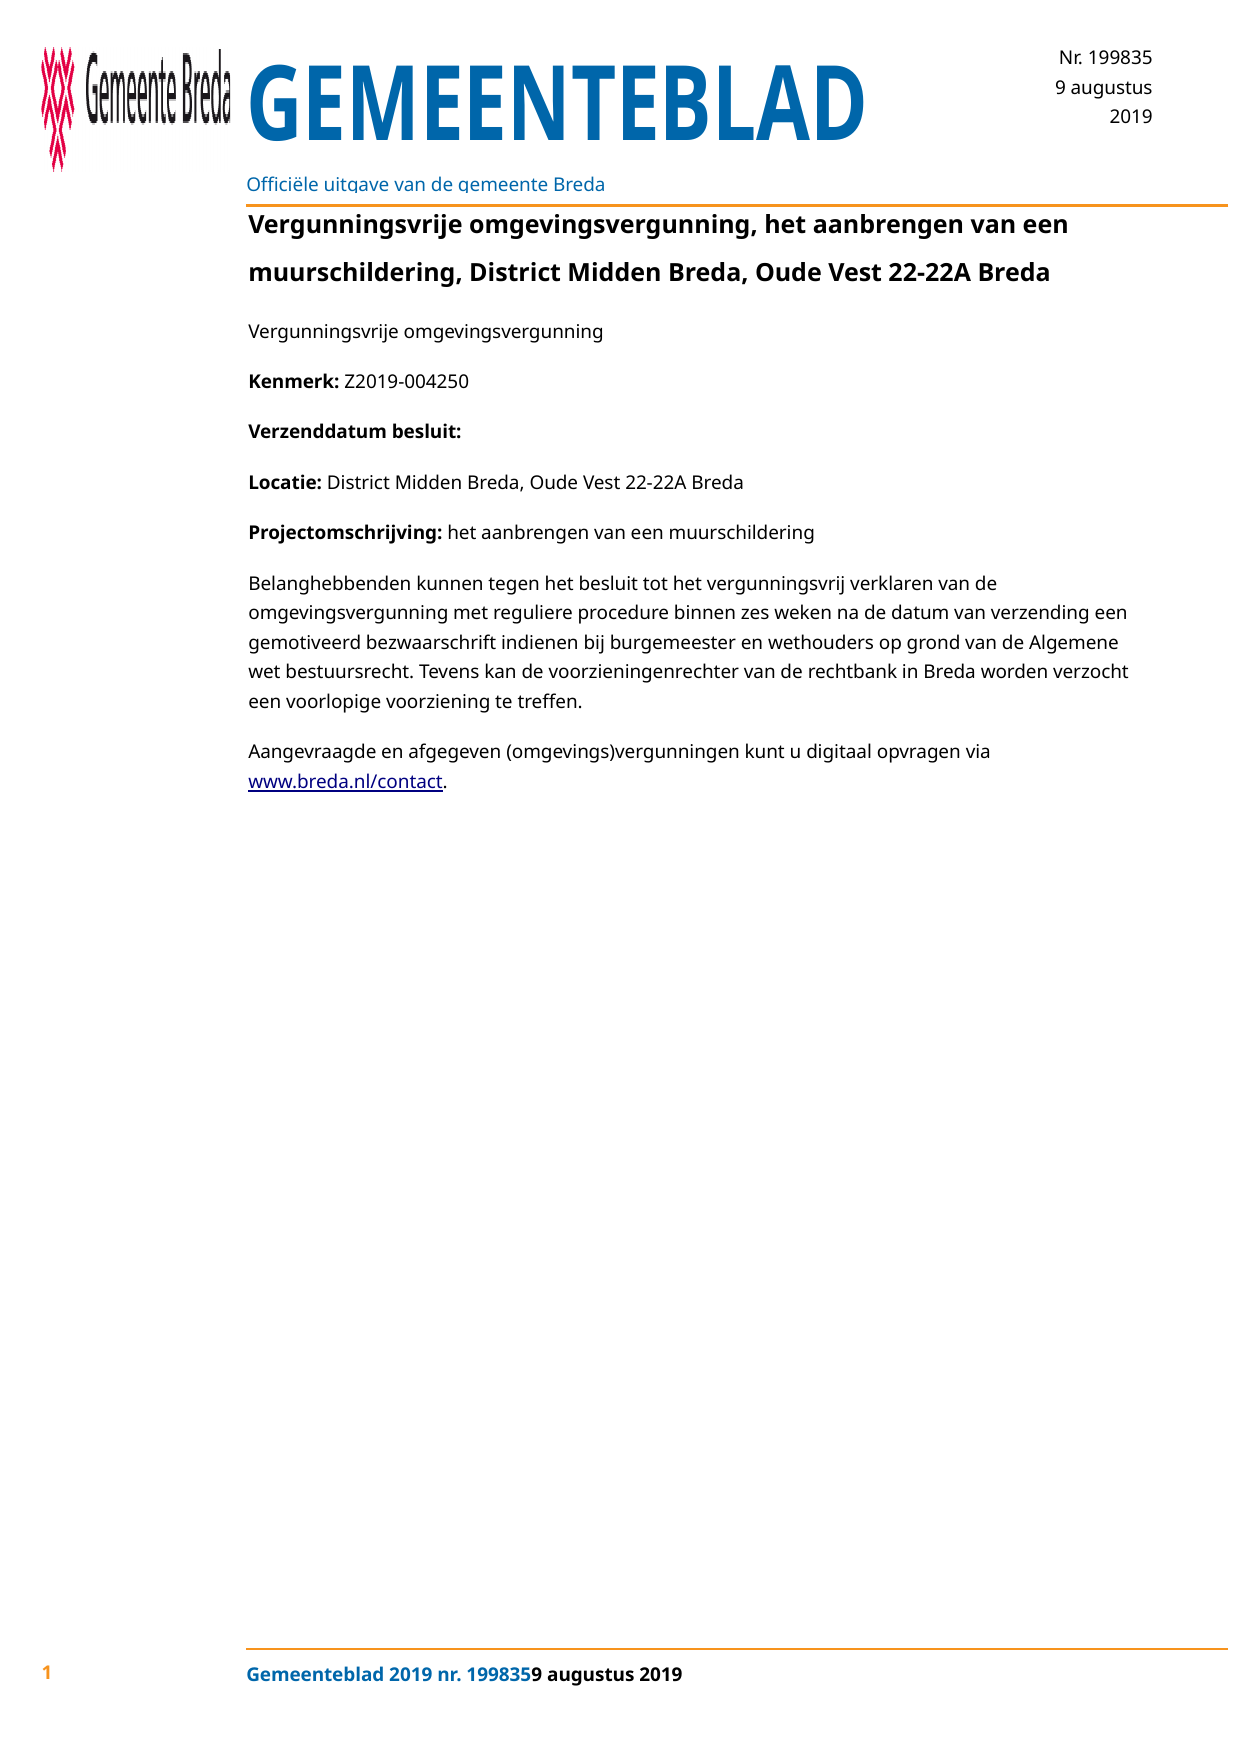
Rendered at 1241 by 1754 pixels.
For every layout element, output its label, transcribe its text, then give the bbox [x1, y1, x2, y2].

text Vergunningsvrije omgevingsvergunning [248, 318, 1152, 344]
text Aangevraagde en afgegeven (omgevings)vergunningen kunt u digitaal opvragen via www.breda.nl/contact. [248, 739, 1152, 794]
text Locatie: District Midden Breda, Oude Vest 22-22A Breda [248, 469, 1152, 495]
picture [41, 47, 231, 172]
text Verzenddatum besluit: [248, 419, 1152, 444]
text Vergunningsvrije omgevingsvergunning, het aanbrengen van een muurschildering, District Midden Breda, Oude Vest 22-22A Breda [248, 207, 1152, 288]
text Projectomschrijving: het aanbrengen van een muurschildering [248, 519, 1152, 545]
text Belanghebbenden kunnen tegen het besluit tot het vergunningsvrij verklaren van de omgevingsvergunning met reguliere procedure binnen zes weken na de datum van verzending een gemotiveerd bezwaarschrift indienen bij burgemeester en wethouders op grond van de Algemene wet bestuursrecht. Tevens kan de voorzieningenrechter van de rechtbank in Breda worden verzocht een voorlopige voorziening te treffen. [248, 570, 1152, 714]
text Kenmerk: Z2019-004250 [248, 368, 1152, 394]
